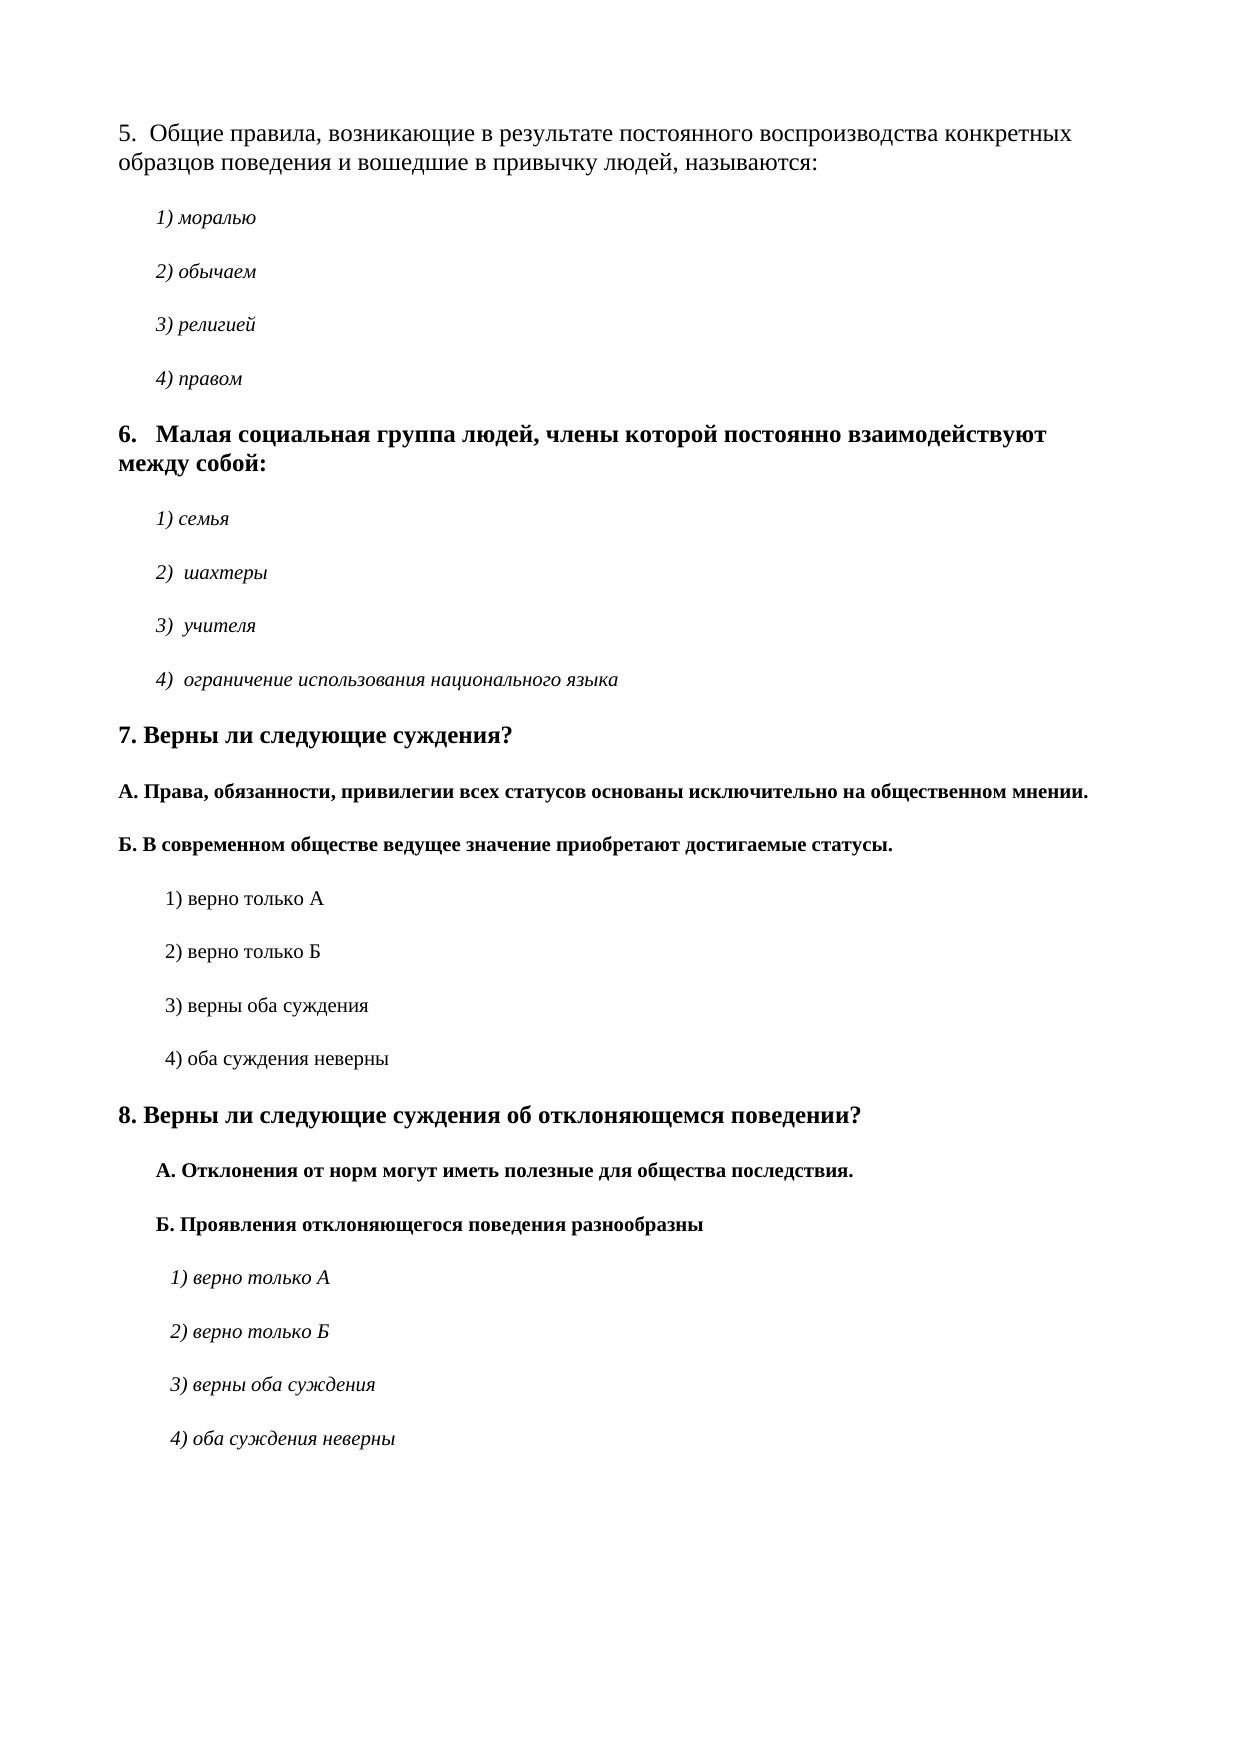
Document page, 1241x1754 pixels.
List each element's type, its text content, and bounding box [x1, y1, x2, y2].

text 8. Верны ли следующие суждения об отклоняющемся поведении? [118, 1100, 1122, 1129]
list 4) оба суждения неверны [118, 1046, 1122, 1070]
text А. Права, обязанности, привилегии всех статусов основаны исключительно на общественном мнении. [118, 779, 1122, 803]
text 3) учителя [118, 613, 1122, 637]
text Б. Проявления отклоняющегося поведения разнообразны [118, 1212, 1122, 1236]
list 3) верны оба суждения [118, 1372, 1122, 1396]
list 5. Общие правила, возникающие в результате постоянного воспроизводства конкретных образцов поведения и вошедшие в привычку людей, называются: [118, 118, 1122, 176]
list 3) верны оба суждения [118, 993, 1122, 1017]
text 1) семья [118, 506, 1122, 530]
text 4) ограничение использования национального языка [118, 667, 1122, 691]
text 2) шахтеры [118, 560, 1122, 584]
list 7. Верны ли следующие суждения? [118, 720, 1122, 749]
list 1) верно только А [118, 1265, 1122, 1289]
list 6. Малая социальная группа людей, члены которой постоянно взаимодействуют между собой: [118, 419, 1122, 477]
list 2) верно только Б [118, 939, 1122, 963]
text 1) моралью [118, 205, 1122, 229]
text 3) религией [118, 312, 1122, 336]
text Б. В современном обществе ведущее значение приобретают достигаемые статусы. [118, 832, 1122, 856]
list 1) верно только А [118, 886, 1122, 910]
list 4) оба суждения неверны [118, 1426, 1122, 1450]
text 2) обычаем [118, 259, 1122, 283]
list 2) верно только Б [118, 1319, 1122, 1343]
text 4) правом [118, 366, 1122, 390]
text А. Отклонения от норм могут иметь полезные для общества последствия. [118, 1158, 1122, 1182]
